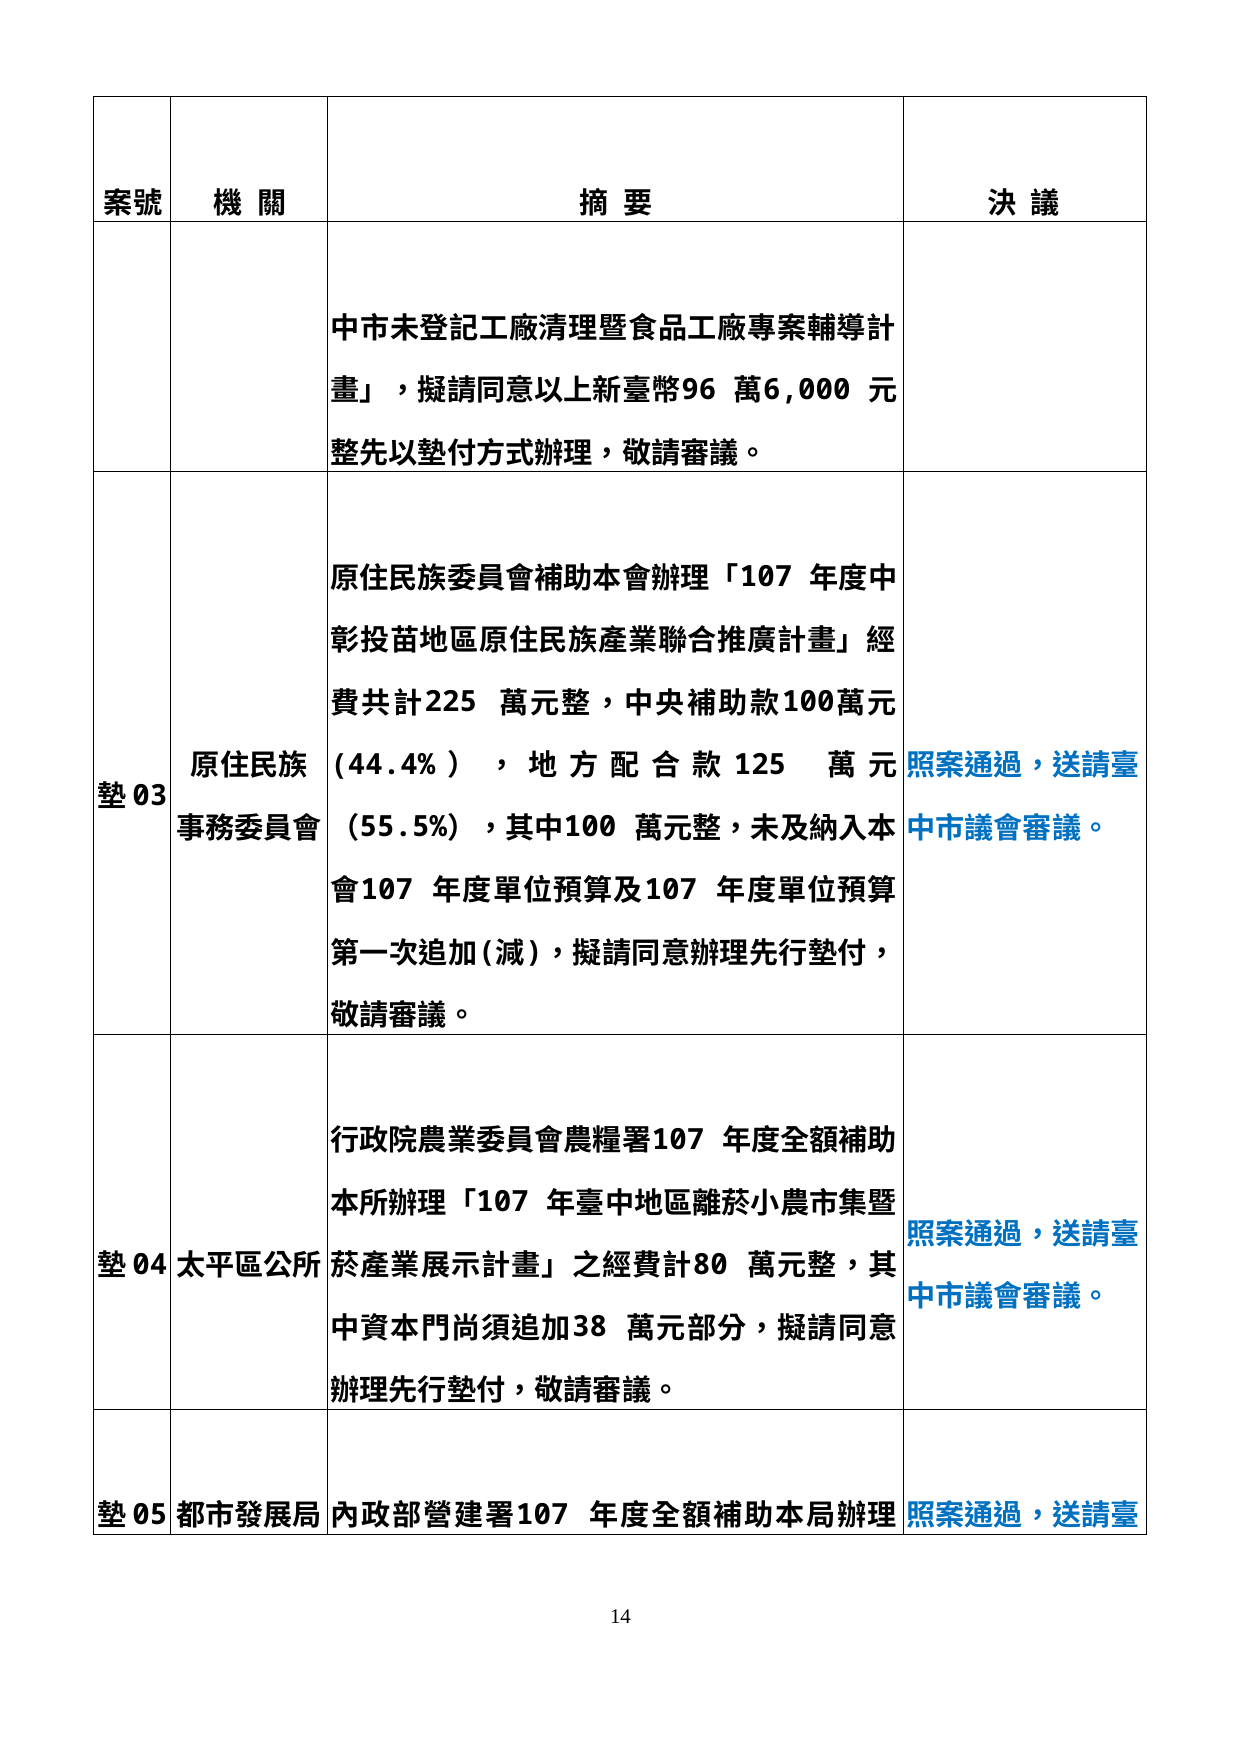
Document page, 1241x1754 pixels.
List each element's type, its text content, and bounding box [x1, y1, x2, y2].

table_header 機 關 [171, 97, 327, 221]
table_cell 行政院農業委員會農糧署107 年度全額補助本所辦理「107 年臺中地區離菸小農市集暨菸產業展示計畫」之經費計80 萬元整，其中資本門尚須追加38 萬元部分，擬請同意辦理先行墊付，敬請審議。 [328, 1035, 903, 1409]
table_cell [94, 222, 170, 471]
table_cell 原住民族 事務委員會 [171, 472, 327, 1034]
table_header 案號 [94, 97, 170, 221]
table_cell 太平區公所 [171, 1035, 327, 1409]
table_cell 內政部營建署107 年度全額補助本局辦理 [328, 1410, 903, 1534]
table_cell 照案通過，送請臺中市議會審議。 [904, 1035, 1146, 1409]
table_cell 墊04 [94, 1035, 170, 1409]
table_cell 中市未登記工廠清理暨食品工廠專案輔導計畫」，擬請同意以上新臺幣96 萬6,000 元整先以墊付方式辦理，敬請審議。 [328, 222, 903, 471]
table_header 摘 要 [328, 97, 903, 221]
table_cell [171, 222, 327, 471]
table_cell 照案通過，送請臺 [904, 1410, 1146, 1534]
table_cell 原住民族委員會補助本會辦理「107 年度中彰投苗地區原住民族產業聯合推廣計畫」經費共計225 萬元整，中央補助款100萬元(44.4%），地方配合款125 萬元（55.5%），其中100 萬元整，未及納入本會107 年度單位預算及107 年度單位預算第一次追加(減)，擬請同意辦理先行墊付，敬請審議。 [328, 472, 903, 1034]
table_cell 墊03 [94, 472, 170, 1034]
table_cell 墊05 [94, 1410, 170, 1534]
table_cell 照案通過，送請臺中市議會審議。 [904, 472, 1146, 1034]
table_cell 都市發展局 [171, 1410, 327, 1534]
table_cell [904, 222, 1146, 471]
table_header 決 議 [904, 97, 1146, 221]
